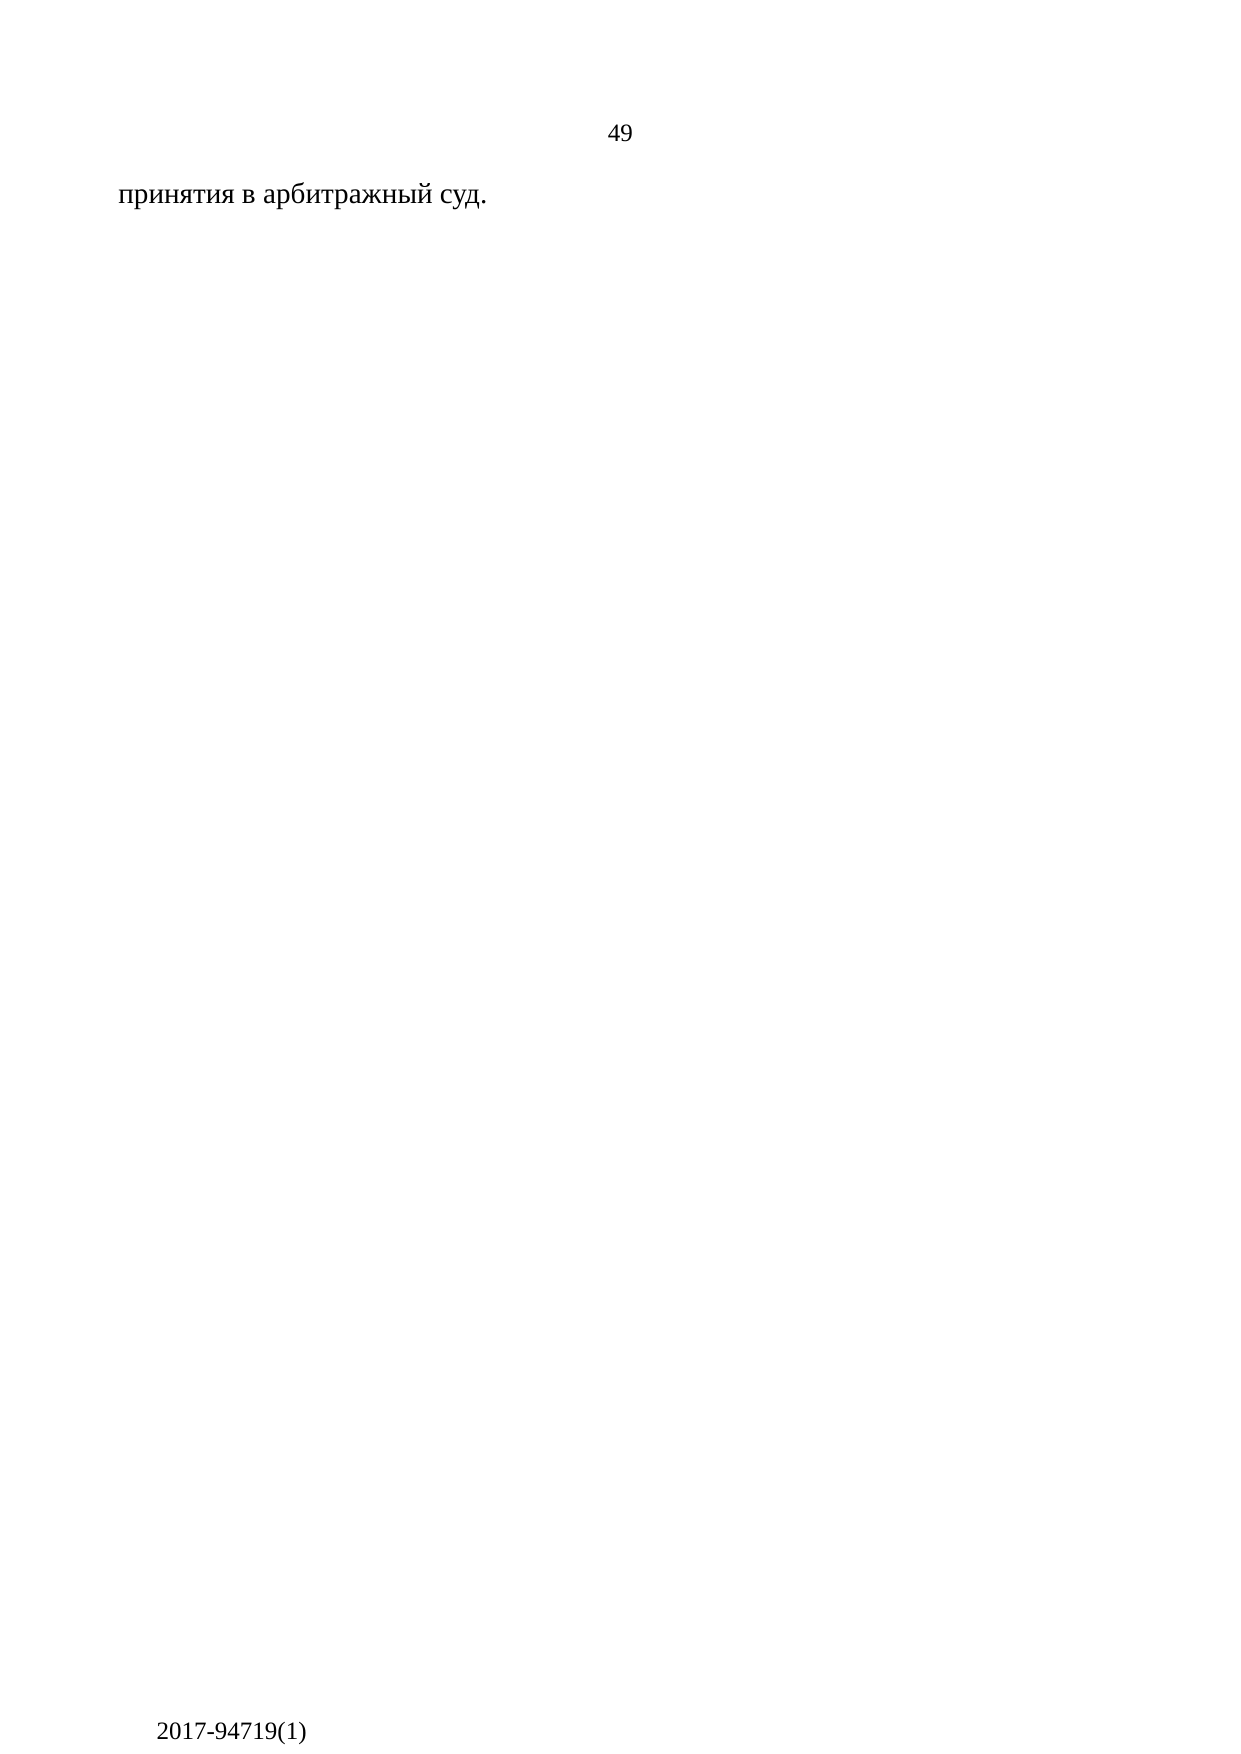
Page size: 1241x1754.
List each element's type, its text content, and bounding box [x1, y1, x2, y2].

text принятия в арбитражный суд. [118, 176, 1122, 210]
